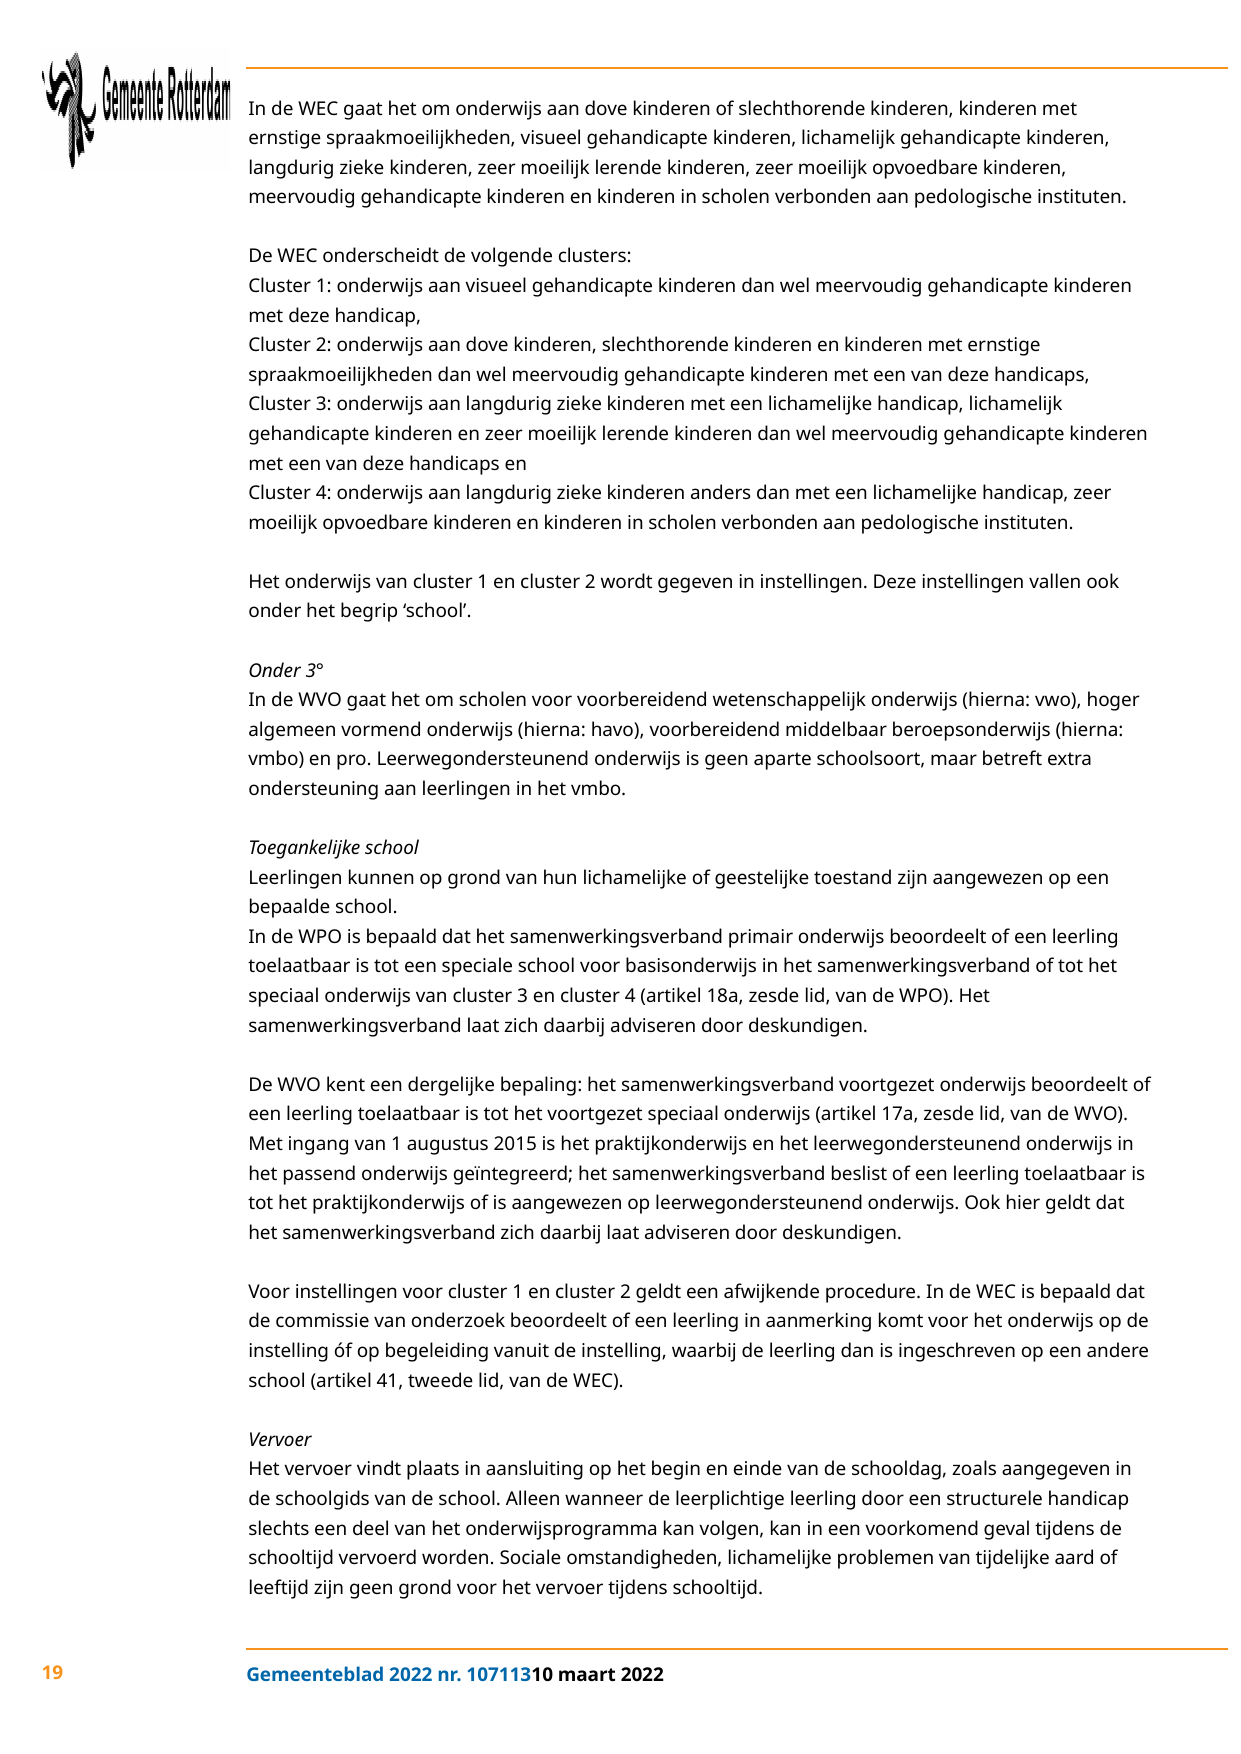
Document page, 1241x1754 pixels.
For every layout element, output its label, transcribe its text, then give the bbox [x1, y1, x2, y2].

text Toegankelijke school [248, 834, 1152, 860]
text Het vervoer vindt plaats in aansluiting op het begin en einde van de schooldag, zoals aangegeven in de schoolgids van de school. Alleen wanneer de leerplichtige leerling door een structurele handicap slechts een deel van het onderwijsprogramma kan volgen, kan in een voorkomend geval tijdens de schooltijd vervoerd worden. Sociale omstandigheden, lichamelijke problemen van tijdelijke aard of leeftijd zijn geen grond voor het vervoer tijdens schooltijd. [248, 1456, 1152, 1600]
text Onder 3° [248, 657, 1152, 683]
text Cluster 3: onderwijs aan langdurig zieke kinderen met een lichamelijke handicap, lichamelijk gehandicapte kinderen en zeer moeilijk lerende kinderen dan wel meervoudig gehandicapte kinderen met een van deze handicaps en [248, 391, 1152, 476]
text Het onderwijs van cluster 1 en cluster 2 wordt gegeven in instellingen. Deze instellingen vallen ook onder het begrip ‘school’. [248, 568, 1152, 623]
text Cluster 4: onderwijs aan langdurig zieke kinderen anders dan met een lichamelijke handicap, zeer moeilijk opvoedbare kinderen en kinderen in scholen verbonden aan pedologische instituten. [248, 479, 1152, 535]
picture [41, 47, 231, 172]
text De WEC onderscheidt de volgende clusters: [248, 243, 1152, 268]
text Cluster 2: onderwijs aan dove kinderen, slechthorende kinderen en kinderen met ernstige spraakmoeilijkheden dan wel meervoudig gehandicapte kinderen met een van deze handicaps, [248, 331, 1152, 387]
text Cluster 1: onderwijs aan visueel gehandicapte kinderen dan wel meervoudig gehandicapte kinderen met deze handicap, [248, 272, 1152, 328]
text In de WVO gaat het om scholen voor voorbereidend wetenschappelijk onderwijs (hierna: vwo), hoger algemeen vormend onderwijs (hierna: havo), voorbereidend middelbaar beroepsonderwijs (hierna: vmbo) en pro. Leerwegondersteunend onderwijs is geen aparte schoolsoort, maar betreft extra ondersteuning aan leerlingen in het vmbo. [248, 686, 1152, 801]
text In de WPO is bepaald dat het samenwerkingsverband primair onderwijs beoordeelt of een leerling toelaatbaar is tot een speciale school voor basisonderwijs in het samenwerkingsverband of tot het speciaal onderwijs van cluster 3 en cluster 4 (artikel 18a, zesde lid, van de WPO). Het samenwerkingsverband laat zich daarbij adviseren door deskundigen. [248, 923, 1152, 1038]
text In de WEC gaat het om onderwijs aan dove kinderen of slechthorende kinderen, kinderen met ernstige spraakmoeilijkheden, visueel gehandicapte kinderen, lichamelijk gehandicapte kinderen, langdurig zieke kinderen, zeer moeilijk lerende kinderen, zeer moeilijk opvoedbare kinderen, meervoudig gehandicapte kinderen en kinderen in scholen verbonden aan pedologische instituten. [248, 95, 1152, 209]
text Voor instellingen voor cluster 1 en cluster 2 geldt een afwijkende procedure. In de WEC is bepaald dat de commissie van onderzoek beoordeelt of een leerling in aanmerking komt voor het onderwijs op de instelling óf op begeleiding vanuit de instelling, waarbij de leerling dan is ingeschreven op een andere school (artikel 41, tweede lid, van de WEC). [248, 1278, 1152, 1393]
text De WVO kent een dergelijke bepaling: het samenwerkingsverband voortgezet onderwijs beoordeelt of een leerling toelaatbaar is tot het voortgezet speciaal onderwijs (artikel 17a, zesde lid, van de WVO). Met ingang van 1 augustus 2015 is het praktijkonderwijs en het leerwegondersteunend onderwijs in het passend onderwijs geïntegreerd; het samenwerkingsverband beslist of een leerling toelaatbaar is tot het praktijkonderwijs of is aangewezen op leerwegondersteunend onderwijs. Ook hier geldt dat het samenwerkingsverband zich daarbij laat adviseren door deskundigen. [248, 1071, 1152, 1245]
text Vervoer [248, 1426, 1152, 1452]
text Leerlingen kunnen op grond van hun lichamelijke of geestelijke toestand zijn aangewezen op een bepaalde school. [248, 864, 1152, 919]
